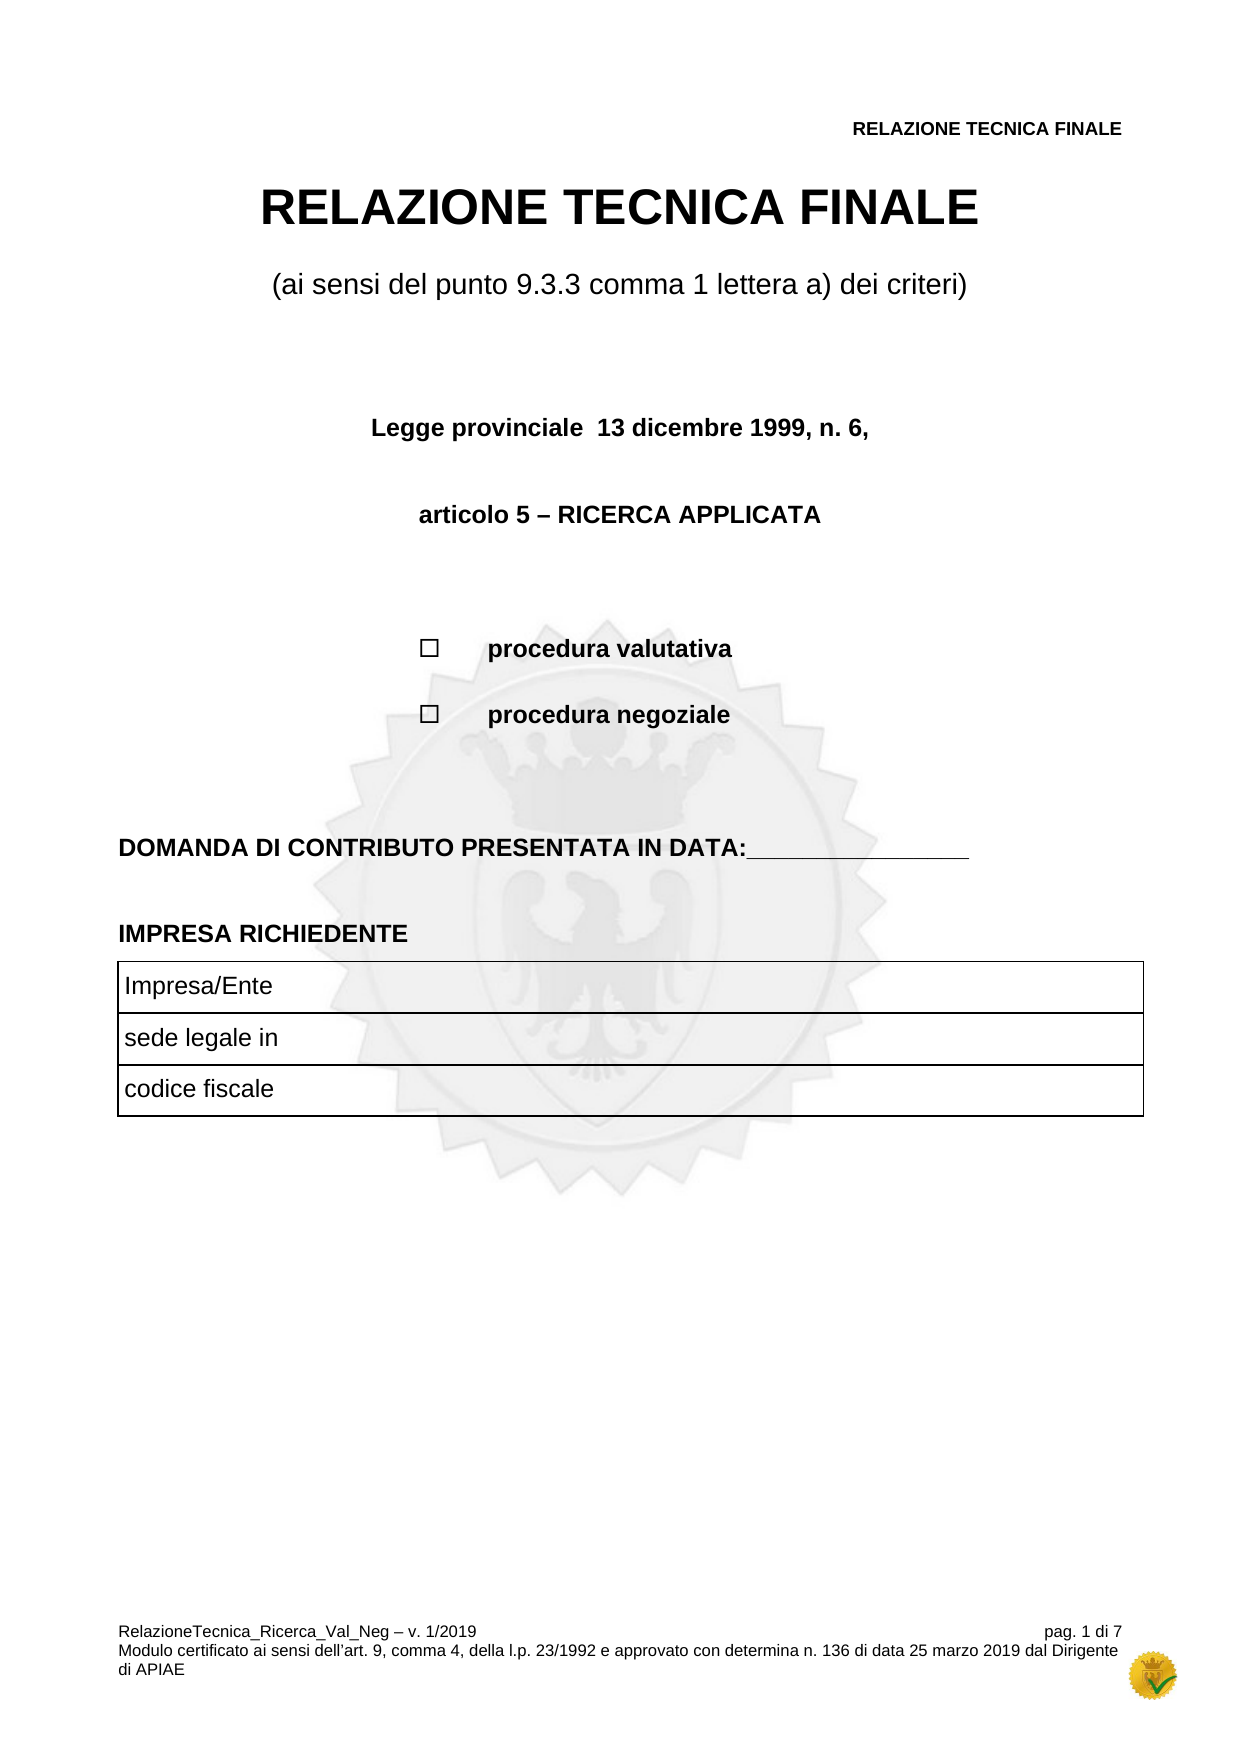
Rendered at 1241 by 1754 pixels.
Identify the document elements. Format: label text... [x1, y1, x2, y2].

picture [118, 235, 1122, 263]
picture [118, 862, 1122, 919]
text Legge provinciale 13 dicembre 1999, n. 6, [118, 413, 1122, 442]
table_header Impresa/Ente [119, 962, 1143, 1012]
text DOMANDA DI CONTRIBUTO PRESENTATA IN DATA:________________ [118, 833, 1122, 862]
picture [1128, 1651, 1179, 1700]
table_cell codice fiscale [119, 1066, 1143, 1115]
picture [118, 442, 1122, 500]
picture [118, 948, 1122, 961]
list procedura valutativa [231, 635, 1122, 662]
text (ai sensi del punto 9.3.3 comma 1 lettera a) dei criteri) [118, 263, 1122, 301]
picture [118, 528, 1122, 833]
picture [118, 301, 1122, 413]
picture [118, 117, 1122, 177]
table_cell sede legale in [119, 1014, 1143, 1064]
list procedura negoziale [231, 702, 1122, 729]
text articolo 5 – RICERCA APPLICATA [118, 500, 1122, 528]
text RELAZIONE TECNICA FINALE [118, 177, 1122, 235]
picture [118, 1117, 1122, 1679]
text IMPRESA RICHIEDENTE [118, 919, 1122, 948]
